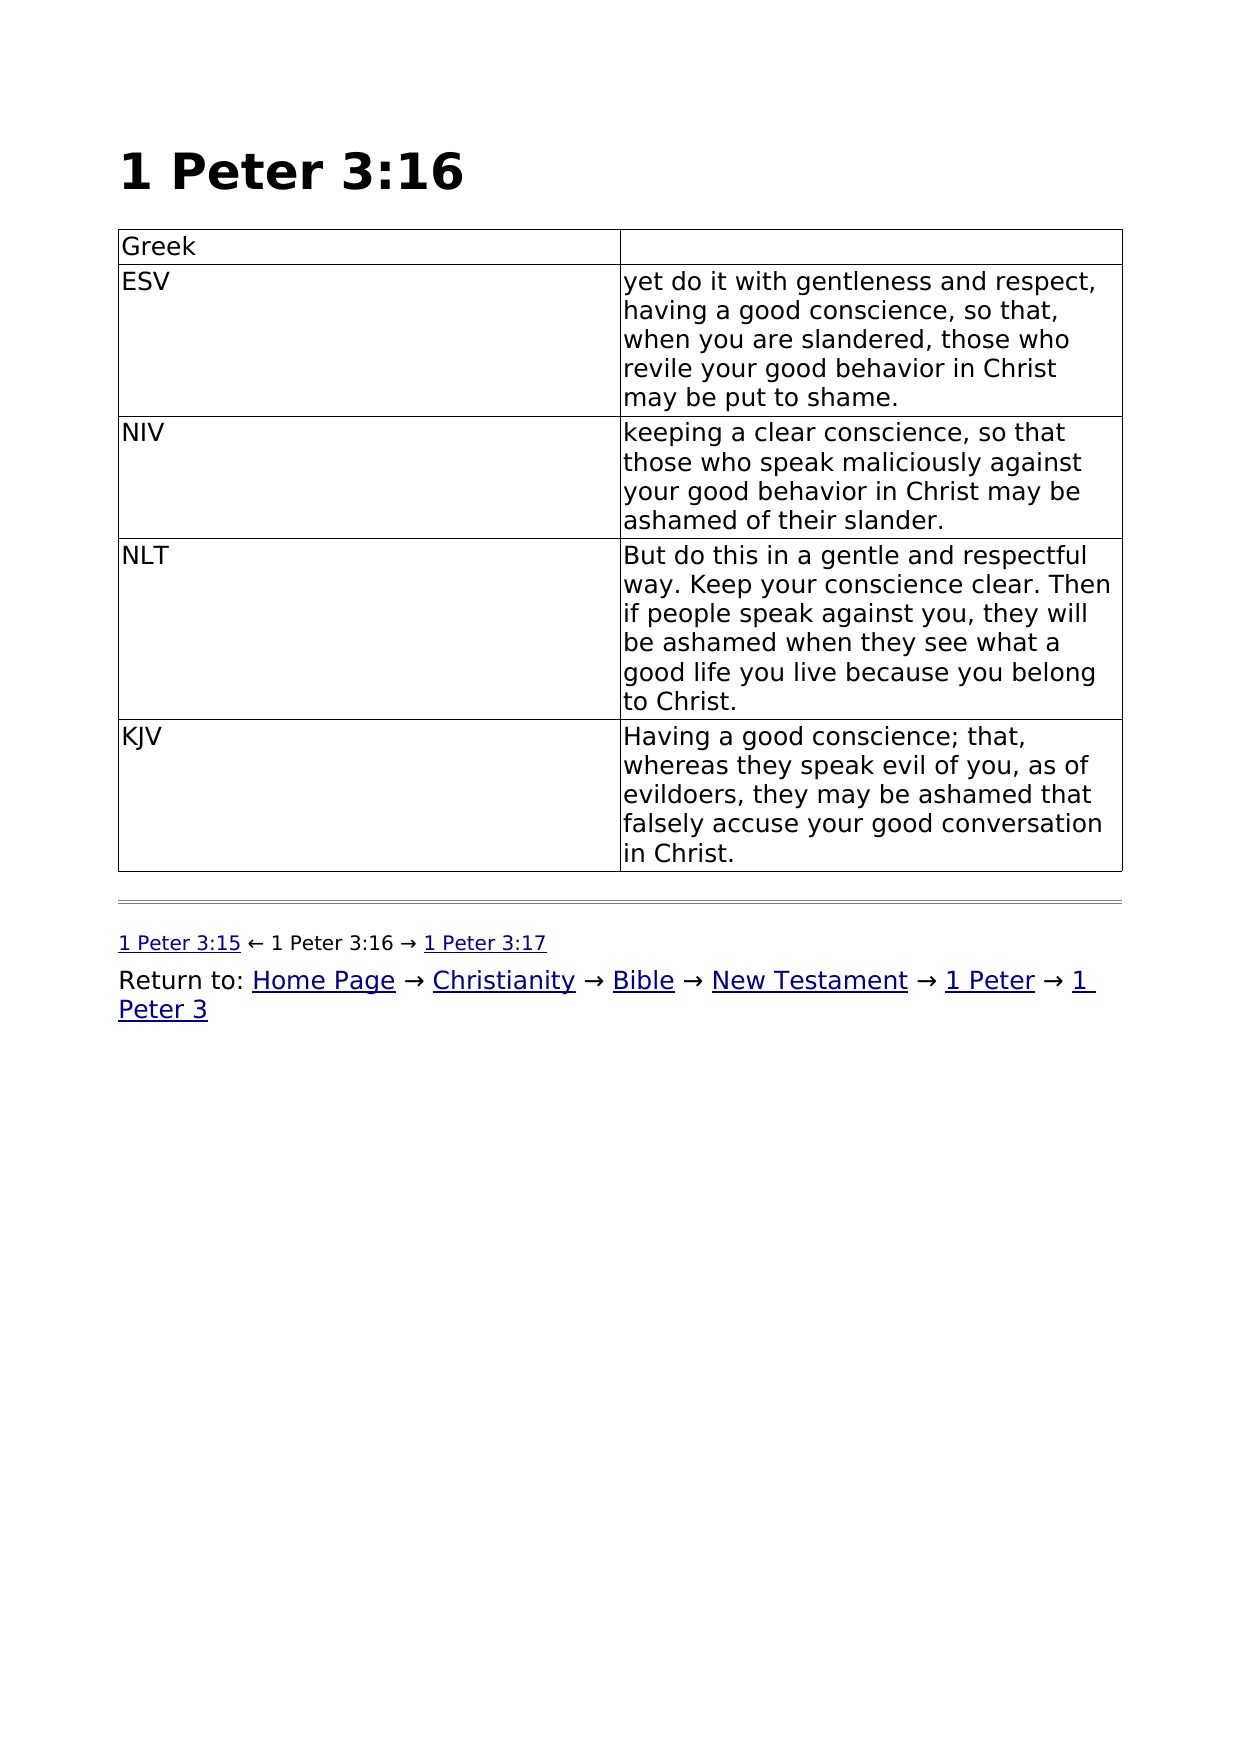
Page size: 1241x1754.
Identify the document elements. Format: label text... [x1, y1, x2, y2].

table_cell Having a good conscience; that, whereas they speak evil of you, as of evildoers, they may be ashamed that falsely accuse your good conversation in Christ. [621, 720, 1122, 871]
table_cell NIV [119, 417, 620, 538]
text Return to: Home Page → Christianity → Bible → New Testament → 1 Peter → 1 Peter 3 [118, 966, 1122, 1024]
table_header Greek [119, 230, 620, 264]
table_cell keeping a clear conscience, so that those who speak maliciously against your good behavior in Christ may be ashamed of their slander. [621, 417, 1122, 538]
table_cell KJV [119, 720, 620, 871]
table_cell NLT [119, 539, 620, 719]
subtitle 1 Peter 3:16 [118, 143, 1122, 201]
text 1 Peter 3:15 ← 1 Peter 3:16 → 1 Peter 3:17 [118, 932, 1122, 966]
table_cell ESV [119, 265, 620, 416]
table_cell yet do it with gentleness and respect, having a good conscience, so that, when you are slandered, those who revile your good behavior in Christ may be put to shame. [621, 265, 1122, 416]
table_header [621, 230, 1122, 264]
table_cell But do this in a gentle and respectful way. Keep your conscience clear. Then if people speak against you, they will be ashamed when they see what a good life you live because you belong to Christ. [621, 539, 1122, 719]
